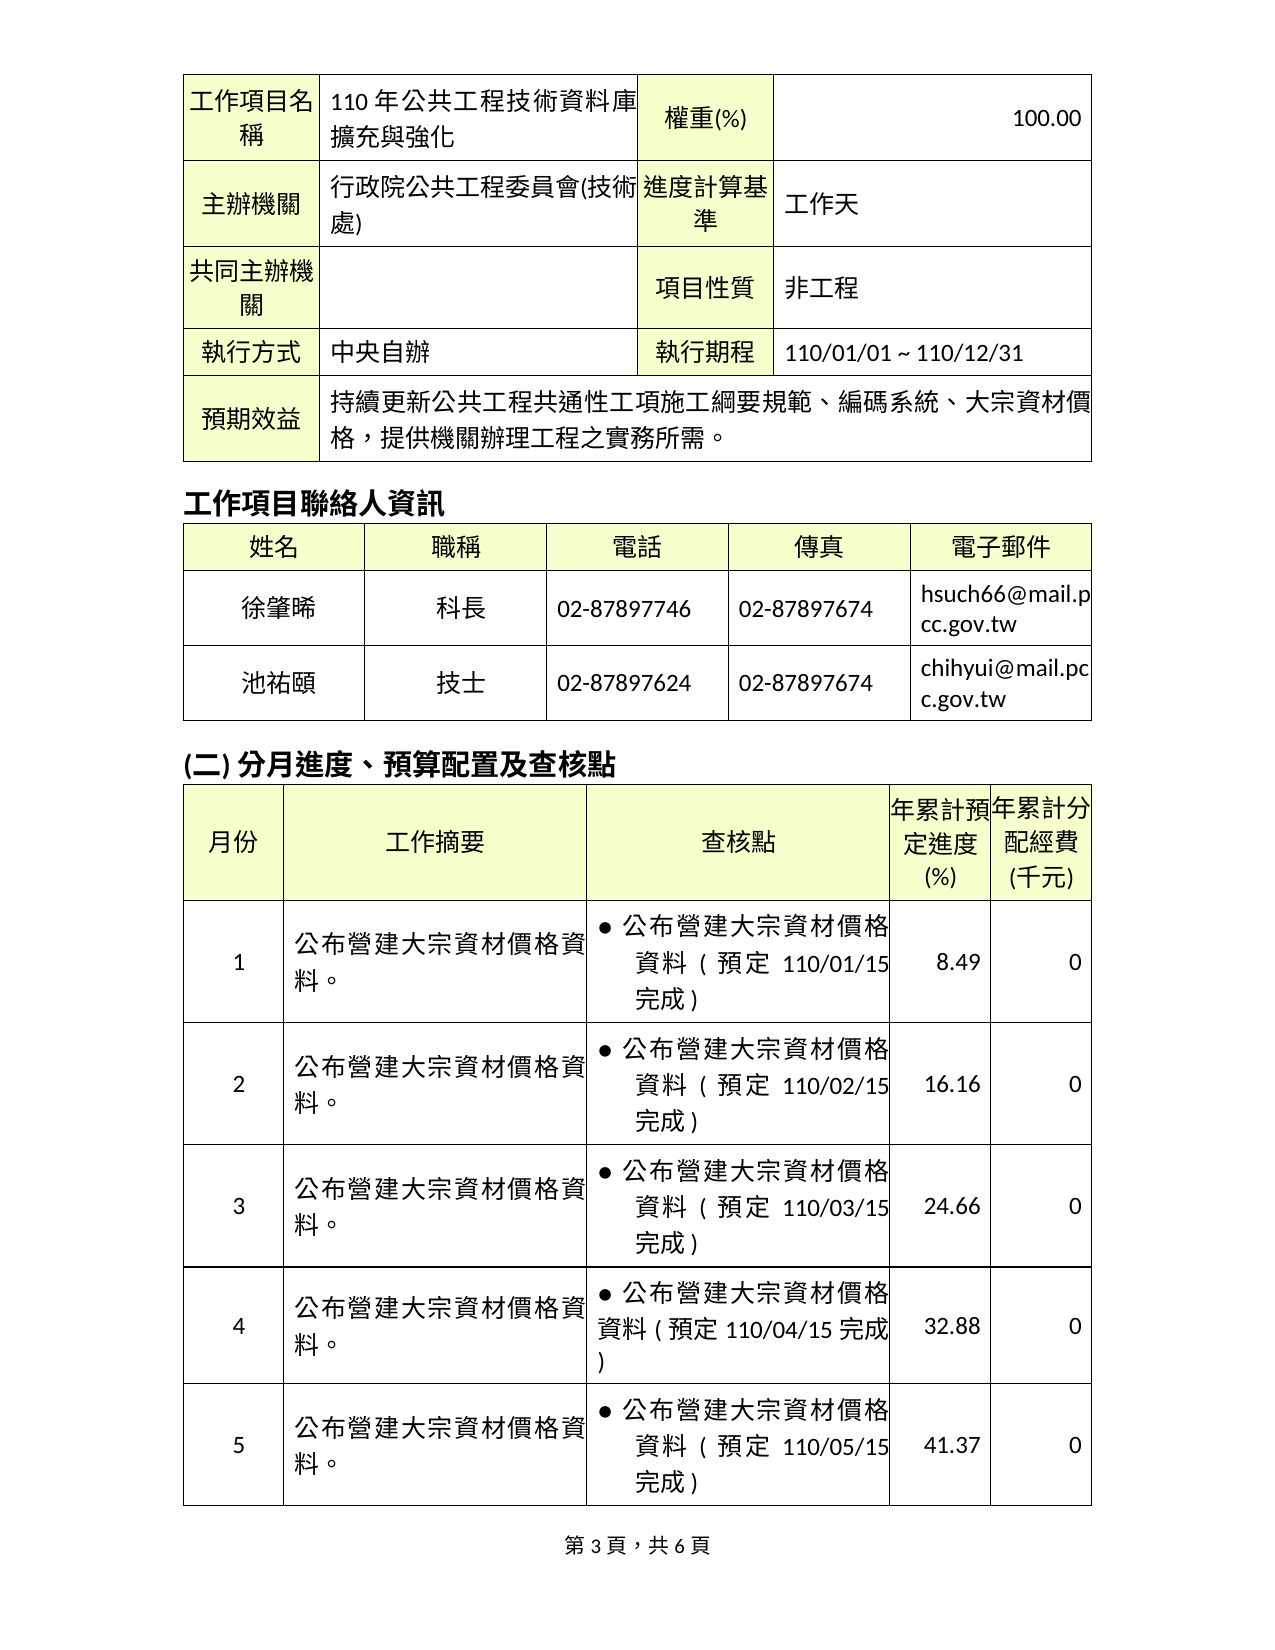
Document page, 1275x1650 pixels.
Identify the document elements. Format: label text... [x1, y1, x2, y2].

table_header 工作摘要 [284, 785, 586, 899]
table_cell 非工程 [774, 247, 1091, 328]
table_cell 公布營建大宗資材價格資料。 [284, 1384, 586, 1505]
table_cell 41.37 [890, 1384, 990, 1505]
table_header 姓名 [184, 524, 364, 570]
table_header 查核點 [587, 785, 889, 899]
table_cell 工作天 [774, 161, 1091, 246]
table_header 年累計預定進度(%) [890, 785, 990, 899]
text (二) 分月進度、預算配置及查核點 [183, 741, 1092, 784]
table_cell 02-87897746 [547, 571, 728, 645]
table_cell ● 公布營建大宗資材價格資料 ( 預定 110/02/15 完成 ) [587, 1023, 889, 1144]
table_cell ● 公布營建大宗資材價格資料 ( 預定 110/05/15 完成 ) [587, 1384, 889, 1505]
table_cell 池祐頤 [184, 646, 364, 719]
table_cell 02-87897624 [547, 646, 728, 719]
table_cell 3 [184, 1145, 283, 1266]
table_cell 公布營建大宗資材價格資料。 [284, 901, 586, 1022]
table_header 電子郵件 [911, 524, 1091, 570]
table_cell 徐肇晞 [184, 571, 364, 645]
table_header 權重(%) [638, 75, 773, 160]
table_header 100.00 [774, 75, 1091, 160]
table_header 電話 [547, 524, 728, 570]
table_cell 02-87897674 [729, 571, 910, 645]
table_cell ● 公布營建大宗資材價格資料 ( 預定 110/04/15 完成 ) [587, 1268, 889, 1383]
table_cell 32.88 [890, 1268, 990, 1383]
table_cell 中央自辦 [320, 329, 637, 375]
table_cell 技士 [365, 646, 546, 719]
table_cell 8.49 [890, 901, 990, 1022]
table_cell [320, 247, 637, 328]
table_cell 0 [991, 1023, 1091, 1144]
table_cell 進度計算基準 [638, 161, 773, 246]
table_cell 項目性質 [638, 247, 773, 328]
table_cell 行政院公共工程委員會(技術處) [320, 161, 637, 246]
table_header 月份 [184, 785, 283, 899]
table_header 傳真 [729, 524, 910, 570]
table_cell 公布營建大宗資材價格資料。 [284, 1145, 586, 1266]
table_cell 公布營建大宗資材價格資料。 [284, 1268, 586, 1383]
table_cell 0 [991, 901, 1091, 1022]
table_cell 16.16 [890, 1023, 990, 1144]
table_cell 持續更新公共工程共通性工項施工綱要規範、編碼系統、大宗資材價格，提供機關辦理工程之實務所需。 [320, 376, 1091, 461]
table_cell ● 公布營建大宗資材價格資料 ( 預定 110/03/15 完成 ) [587, 1145, 889, 1266]
table_cell 2 [184, 1023, 283, 1144]
table_cell 公布營建大宗資材價格資料。 [284, 1023, 586, 1144]
table_cell 0 [991, 1145, 1091, 1266]
table_cell hsuch66@mail.pcc.gov.tw [911, 571, 1091, 645]
table_cell 執行期程 [638, 329, 773, 375]
table_header 工作項目名稱 [184, 75, 319, 160]
table_cell 4 [184, 1268, 283, 1383]
table_header 110年公共工程技術資料庫擴充與強化 [320, 75, 637, 160]
table_cell 5 [184, 1384, 283, 1505]
table_cell 110/01/01 ~ 110/12/31 [774, 329, 1091, 375]
table_cell 0 [991, 1268, 1091, 1383]
table_cell ● 公布營建大宗資材價格資料 ( 預定 110/01/15 完成 ) [587, 901, 889, 1022]
table_header 年累計分配經費(千元) [991, 785, 1091, 899]
table_cell 24.66 [890, 1145, 990, 1266]
table_cell chihyui@mail.pcc.gov.tw [911, 646, 1091, 719]
table_cell 科長 [365, 571, 546, 645]
table_cell 共同主辦機關 [184, 247, 319, 328]
table_cell 0 [991, 1384, 1091, 1505]
text 工作項目聯絡人資訊 [183, 483, 1092, 523]
table_cell 1 [184, 901, 283, 1022]
table_header 職稱 [365, 524, 546, 570]
table_cell 執行方式 [184, 329, 319, 375]
table_cell 預期效益 [184, 376, 319, 461]
table_cell 02-87897674 [729, 646, 910, 719]
table_cell 主辦機關 [184, 161, 319, 246]
